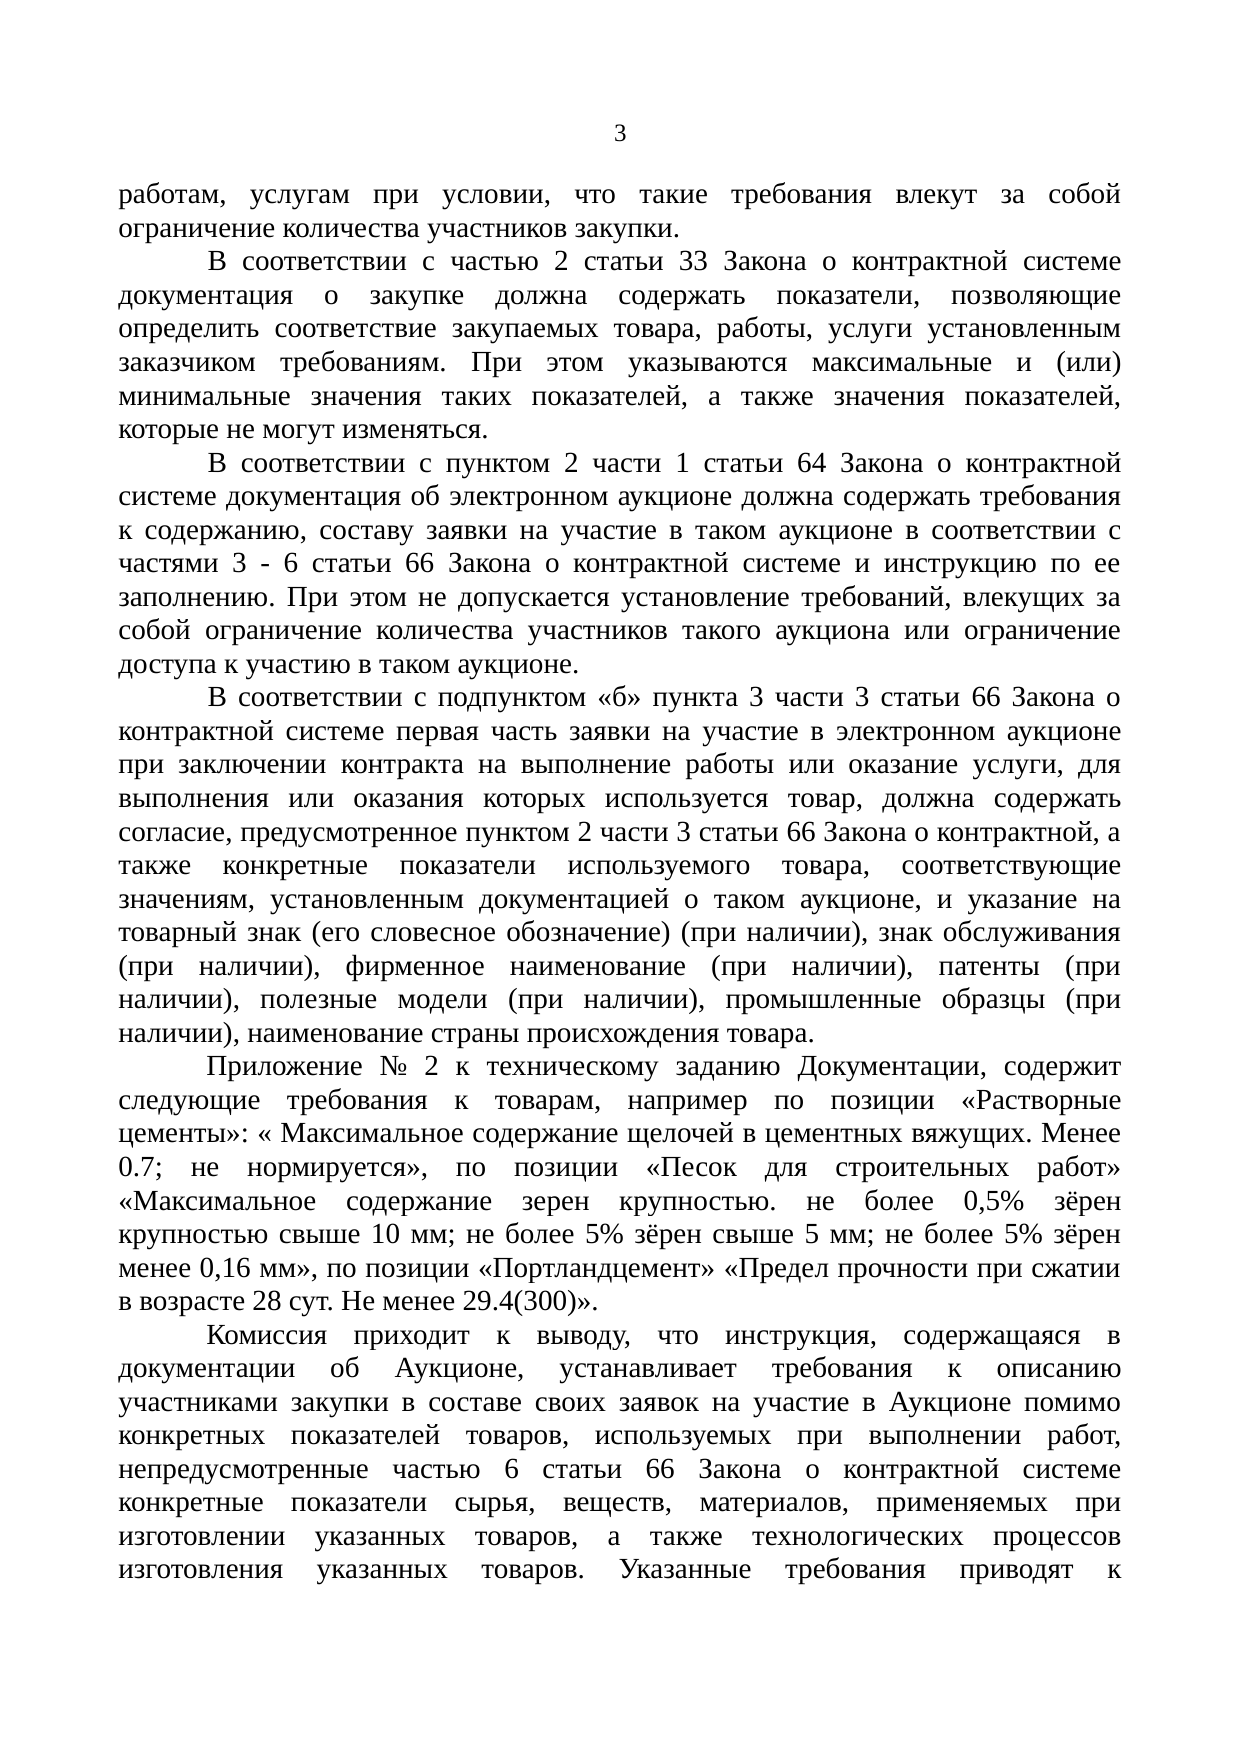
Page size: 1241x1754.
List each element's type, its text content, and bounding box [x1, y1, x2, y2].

text Комиссия приходит к выводу, что инструкция, содержащаяся в документации об Аукционе, устанавливает требования к описанию участниками закупки в составе своих заявок на участие в Аукционе помимо конкретных показателей товаров, используемых при выполнении работ, непредусмотренные частью 6 статьи 66 Закона о контрактной системе конкретные показатели сырья, веществ, материалов, применяемых при изготовлении указанных товаров, а также технологических процессов изготовления указанных товаров. Указанные требования приводят к [118, 1317, 1122, 1585]
text работам, услугам при условии, что такие требования влекут за собой ограничение количества участников закупки. [118, 176, 1122, 243]
text В соответствии с подпунктом «б» пункта 3 части 3 статьи 66 Закона о контрактной системе первая часть заявки на участие в электронном аукционе при заключении контракта на выполнение работы или оказание услуги, для выполнения или оказания которых используется товар, должна содержать согласие, предусмотренное пунктом 2 части 3 статьи 66 Закона о контрактной, а также конкретные показатели используемого товара, соответствующие значениям, установленным документацией о таком аукционе, и указание на товарный знак (его словесное обозначение) (при наличии), знак обслуживания (при наличии), фирменное наименование (при наличии), патенты (при наличии), полезные модели (при наличии), промышленные образцы (при наличии), наименование страны происхождения товара. [118, 679, 1122, 1048]
text В соответствии с пунктом 2 части 1 статьи 64 Закона о контрактной системе документация об электронном аукционе должна содержать требования к содержанию, составу заявки на участие в таком аукционе в соответствии с частями 3 - 6 статьи 66 Закона о контрактной системе и инструкцию по ее заполнению. При этом не допускается установление требований, влекущих за собой ограничение количества участников такого аукциона или ограничение доступа к участию в таком аукционе. [118, 445, 1122, 679]
text В соответствии с частью 2 статьи 33 Закона о контрактной системе документация о закупке должна содержать показатели, позволяющие определить соответствие закупаемых товара, работы, услуги установленным заказчиком требованиям. При этом указываются максимальные и (или) минимальные значения таких показателей, а также значения показателей, которые не могут изменяться. [118, 243, 1122, 445]
text Приложение № 2 к техническому заданию Документации, содержит следующие требования к товарам, например по позиции «Растворные цементы»: « Максимальное содержание щелочей в цементных вяжущих. Менее 0.7; не нормируется», по позиции «Песок для строительных работ» «Максимальное содержание зерен крупностью. не более 0,5% зёрен крупностью свыше 10 мм; не более 5% зёрен свыше 5 мм; не более 5% зёрен менее 0,16 мм», по позиции «Портландцемент» «Предел прочности при сжатии в возрасте 28 сут. Не менее 29.4(300)». [118, 1048, 1122, 1317]
